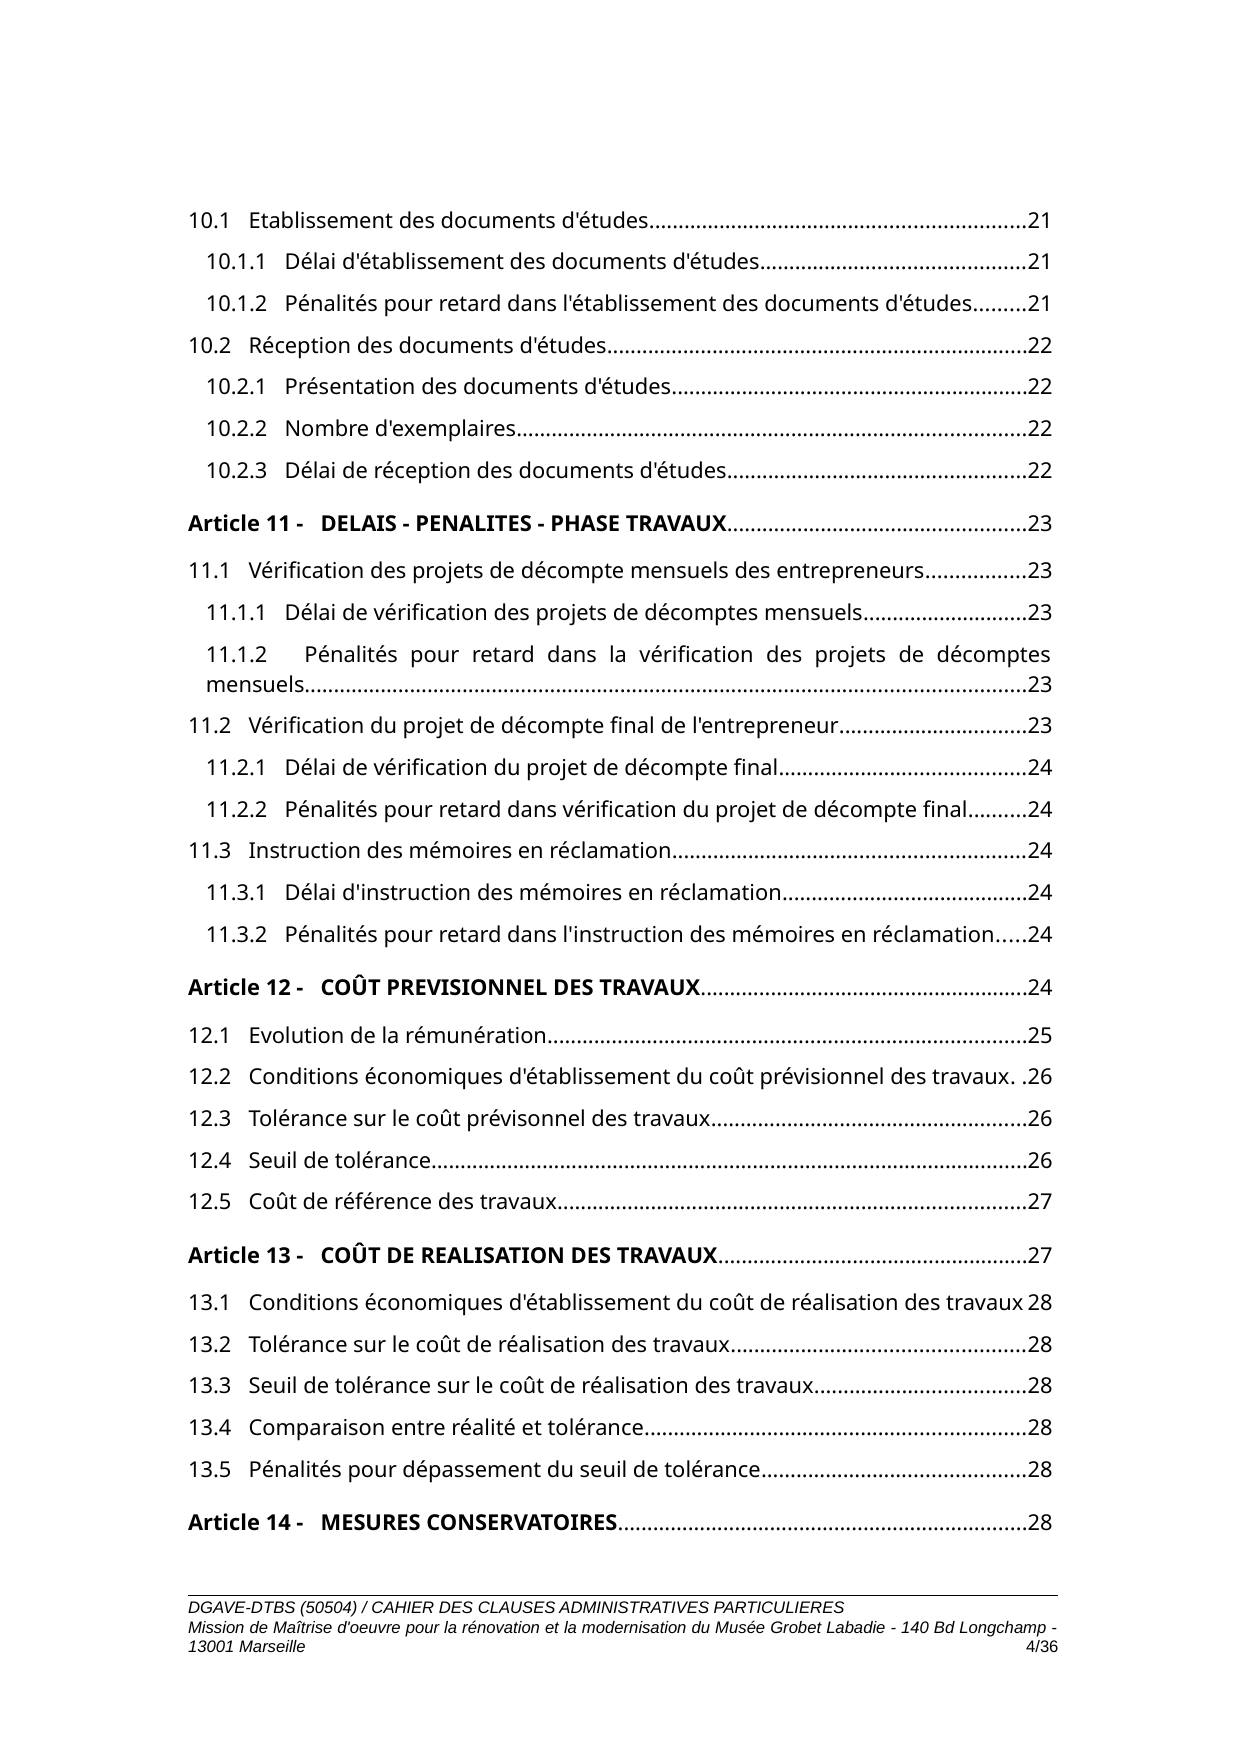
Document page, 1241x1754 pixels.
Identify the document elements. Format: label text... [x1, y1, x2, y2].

text 11.2.2 Pénalités pour retard dans vérification du projet de décompte final 24 [206, 794, 1052, 823]
text 11.1.1 Délai de vérification des projets de décomptes mensuels 23 [206, 597, 1052, 627]
text 11.3.2 Pénalités pour retard dans l'instruction des mémoires en réclamation 24 [206, 919, 1052, 948]
text 10.2.2 Nombre d'exemplaires 22 [206, 413, 1052, 443]
text 11.1 Vérification des projets de décompte mensuels des entrepreneurs 23 [188, 556, 1052, 585]
text 11.2 Vérification du projet de décompte final de l'entrepreneur 23 [188, 710, 1052, 740]
text 12.4 Seuil de tolérance 26 [188, 1144, 1052, 1174]
text 10.2.3 Délai de réception des documents d'études 22 [206, 454, 1052, 484]
text 11.2.1 Délai de vérification du projet de décompte final 24 [206, 752, 1052, 782]
text 12.1 Evolution de la rémunération 25 [188, 1019, 1052, 1049]
text Article 13 - COÛT DE REALISATION DES TRAVAUX 27 [188, 1240, 1052, 1269]
text 10.2 Réception des documents d'études 22 [188, 329, 1052, 359]
text 13.4 Comparaison entre réalité et tolérance 28 [188, 1412, 1052, 1442]
text 10.1 Etablissement des documents d'études 21 [188, 204, 1052, 234]
text 12.5 Coût de référence des travaux 27 [188, 1186, 1052, 1216]
text 11.1.2 Pénalités pour retard dans la vérification des projets de décomptes mensuels 23 [206, 639, 1052, 698]
text 11.3 Instruction des mémoires en réclamation 24 [188, 835, 1052, 865]
text 10.2.1 Présentation des documents d'études 22 [206, 371, 1052, 401]
text 12.3 Tolérance sur le coût prévisonnel des travaux 26 [188, 1103, 1052, 1133]
text 13.5 Pénalités pour dépassement du seuil de tolérance 28 [188, 1454, 1052, 1484]
text 10.1.1 Délai d'établissement des documents d'études 21 [206, 246, 1052, 276]
text Article 12 - COÛT PREVISIONNEL DES TRAVAUX 24 [188, 972, 1052, 1002]
text 13.2 Tolérance sur le coût de réalisation des travaux 28 [188, 1329, 1052, 1359]
text 13.1 Conditions économiques d'établissement du coût de réalisation des travaux 28 [188, 1287, 1052, 1317]
text 11.3.1 Délai d'instruction des mémoires en réclamation 24 [206, 877, 1052, 907]
text 12.2 Conditions économiques d'établissement du coût prévisionnel des travaux 26 [188, 1061, 1052, 1091]
text 13.3 Seuil de tolérance sur le coût de réalisation des travaux 28 [188, 1371, 1052, 1400]
text Article 14 - MESURES CONSERVATOIRES 28 [188, 1507, 1052, 1537]
text 10.1.2 Pénalités pour retard dans l'établissement des documents d'études 21 [206, 288, 1052, 318]
text Article 11 - DELAIS - PENALITES - PHASE TRAVAUX 23 [188, 508, 1052, 538]
